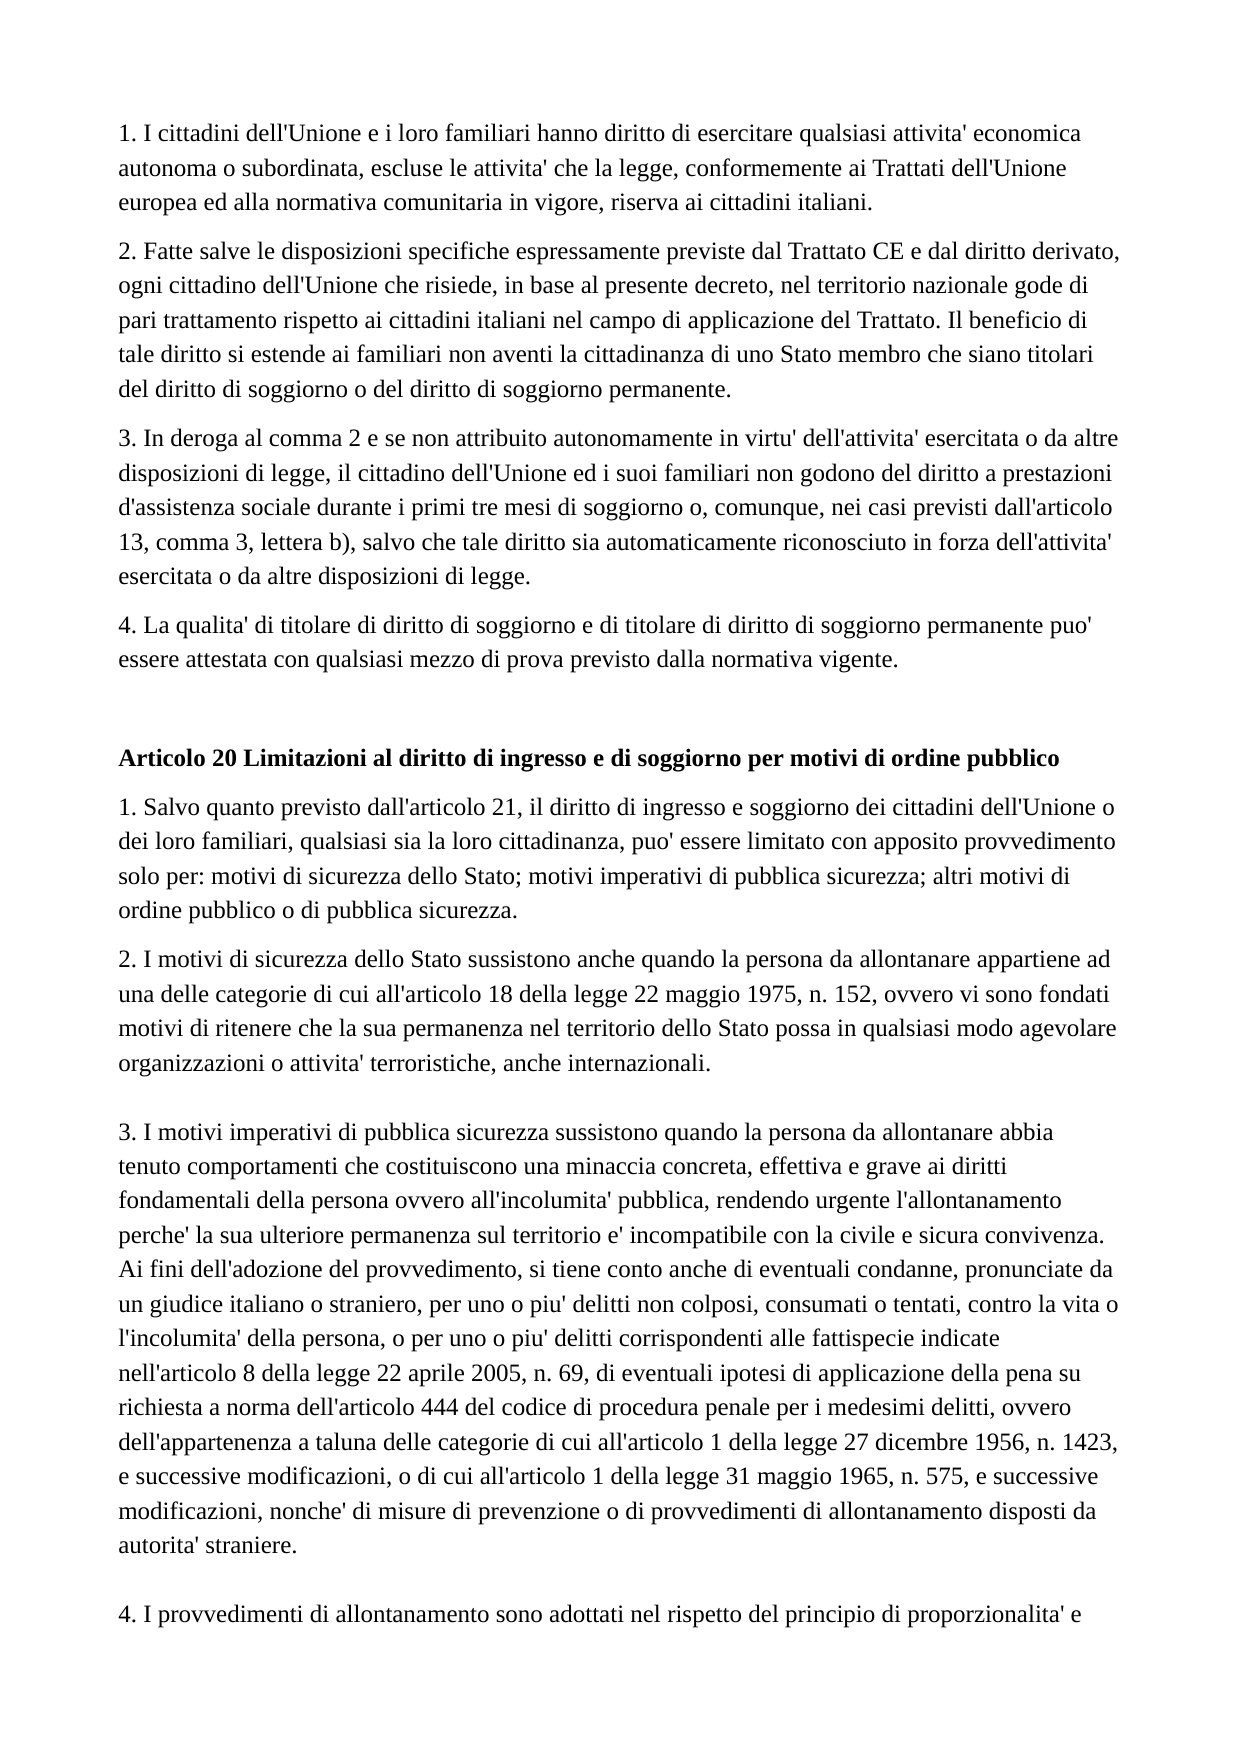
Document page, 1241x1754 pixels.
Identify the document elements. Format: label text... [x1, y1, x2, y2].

text 3. In deroga al comma 2 e se non attribuito autonomamente in virtu' dell'attivita' esercitata o da altre disposizioni di legge, il cittadino dell'Unione ed i suoi familiari non godono del diritto a prestazioni d'assistenza sociale durante i primi tre mesi di soggiorno o, comunque, nei casi previsti dall'articolo 13, comma 3, lettera b), salvo che tale diritto sia automaticamente riconosciuto in forza dell'attivita' esercitata o da altre disposizioni di legge. [118, 423, 1122, 590]
text 2. Fatte salve le disposizioni specifiche espressamente previste dal Trattato CE e dal diritto derivato, ogni cittadino dell'Unione che risiede, in base al presente decreto, nel territorio nazionale gode di pari trattamento rispetto ai cittadini italiani nel campo di applicazione del Trattato. Il beneficio di tale diritto si estende ai familiari non aventi la cittadinanza di uno Stato membro che siano titolari del diritto di soggiorno o del diritto di soggiorno permanente. [118, 236, 1122, 403]
text 1. I cittadini dell'Unione e i loro familiari hanno diritto di esercitare qualsiasi attivita' economica autonoma o subordinata, escluse le attivita' che la legge, conformemente ai Trattati dell'Unione europea ed alla normativa comunitaria in vigore, riserva ai cittadini italiani. [118, 118, 1122, 216]
text Articolo 20 Limitazioni al diritto di ingresso e di soggiorno per motivi di ordine pubblico [118, 743, 1122, 771]
text 1. Salvo quanto previsto dall'articolo 21, il diritto di ingresso e soggiorno dei cittadini dell'Unione o dei loro familiari, qualsiasi sia la loro cittadinanza, puo' essere limitato con apposito provvedimento solo per: motivi di sicurezza dello Stato; motivi imperativi di pubblica sicurezza; altri motivi di ordine pubblico o di pubblica sicurezza. [118, 792, 1122, 924]
text 2. I motivi di sicurezza dello Stato sussistono anche quando la persona da allontanare appartiene ad una delle categorie di cui all'articolo 18 della legge 22 maggio 1975, n. 152, ovvero vi sono fondati motivi di ritenere che la sua permanenza nel territorio dello Stato possa in qualsiasi modo agevolare organizzazioni o attivita' terroristiche, anche internazionali. 3. I motivi imperativi di pubblica sicurezza sussistono quando la persona da allontanare abbia tenuto comportamenti che costituiscono una minaccia concreta, effettiva e grave ai diritti fondamentali della persona ovvero all'incolumita' pubblica, rendendo urgente l'allontanamento perche' la sua ulteriore permanenza sul territorio e' incompatibile con la civile e sicura convivenza. Ai fini dell'adozione del provvedimento, si tiene conto anche di eventuali condanne, pronunciate da un giudice italiano o straniero, per uno o piu' delitti non colposi, consumati o tentati, contro la vita o l'incolumita' della persona, o per uno o piu' delitti corrispondenti alle fattispecie indicate nell'articolo 8 della legge 22 aprile 2005, n. 69, di eventuali ipotesi di applicazione della pena su richiesta a norma dell'articolo 444 del codice di procedura penale per i medesimi delitti, ovvero dell'appartenenza a taluna delle categorie di cui all'articolo 1 della legge 27 dicembre 1956, n. 1423, e successive modificazioni, o di cui all'articolo 1 della legge 31 maggio 1965, n. 575, e successive modificazioni, nonche' di misure di prevenzione o di provvedimenti di allontanamento disposti da autorita' straniere. 4. I provvedimenti di allontanamento sono adottati nel rispetto del principio di proporzionalita' e [118, 944, 1122, 1628]
text 4. La qualita' di titolare di diritto di soggiorno e di titolare di diritto di soggiorno permanente puo' essere attestata con qualsiasi mezzo di prova previsto dalla normativa vigente. [118, 610, 1122, 673]
